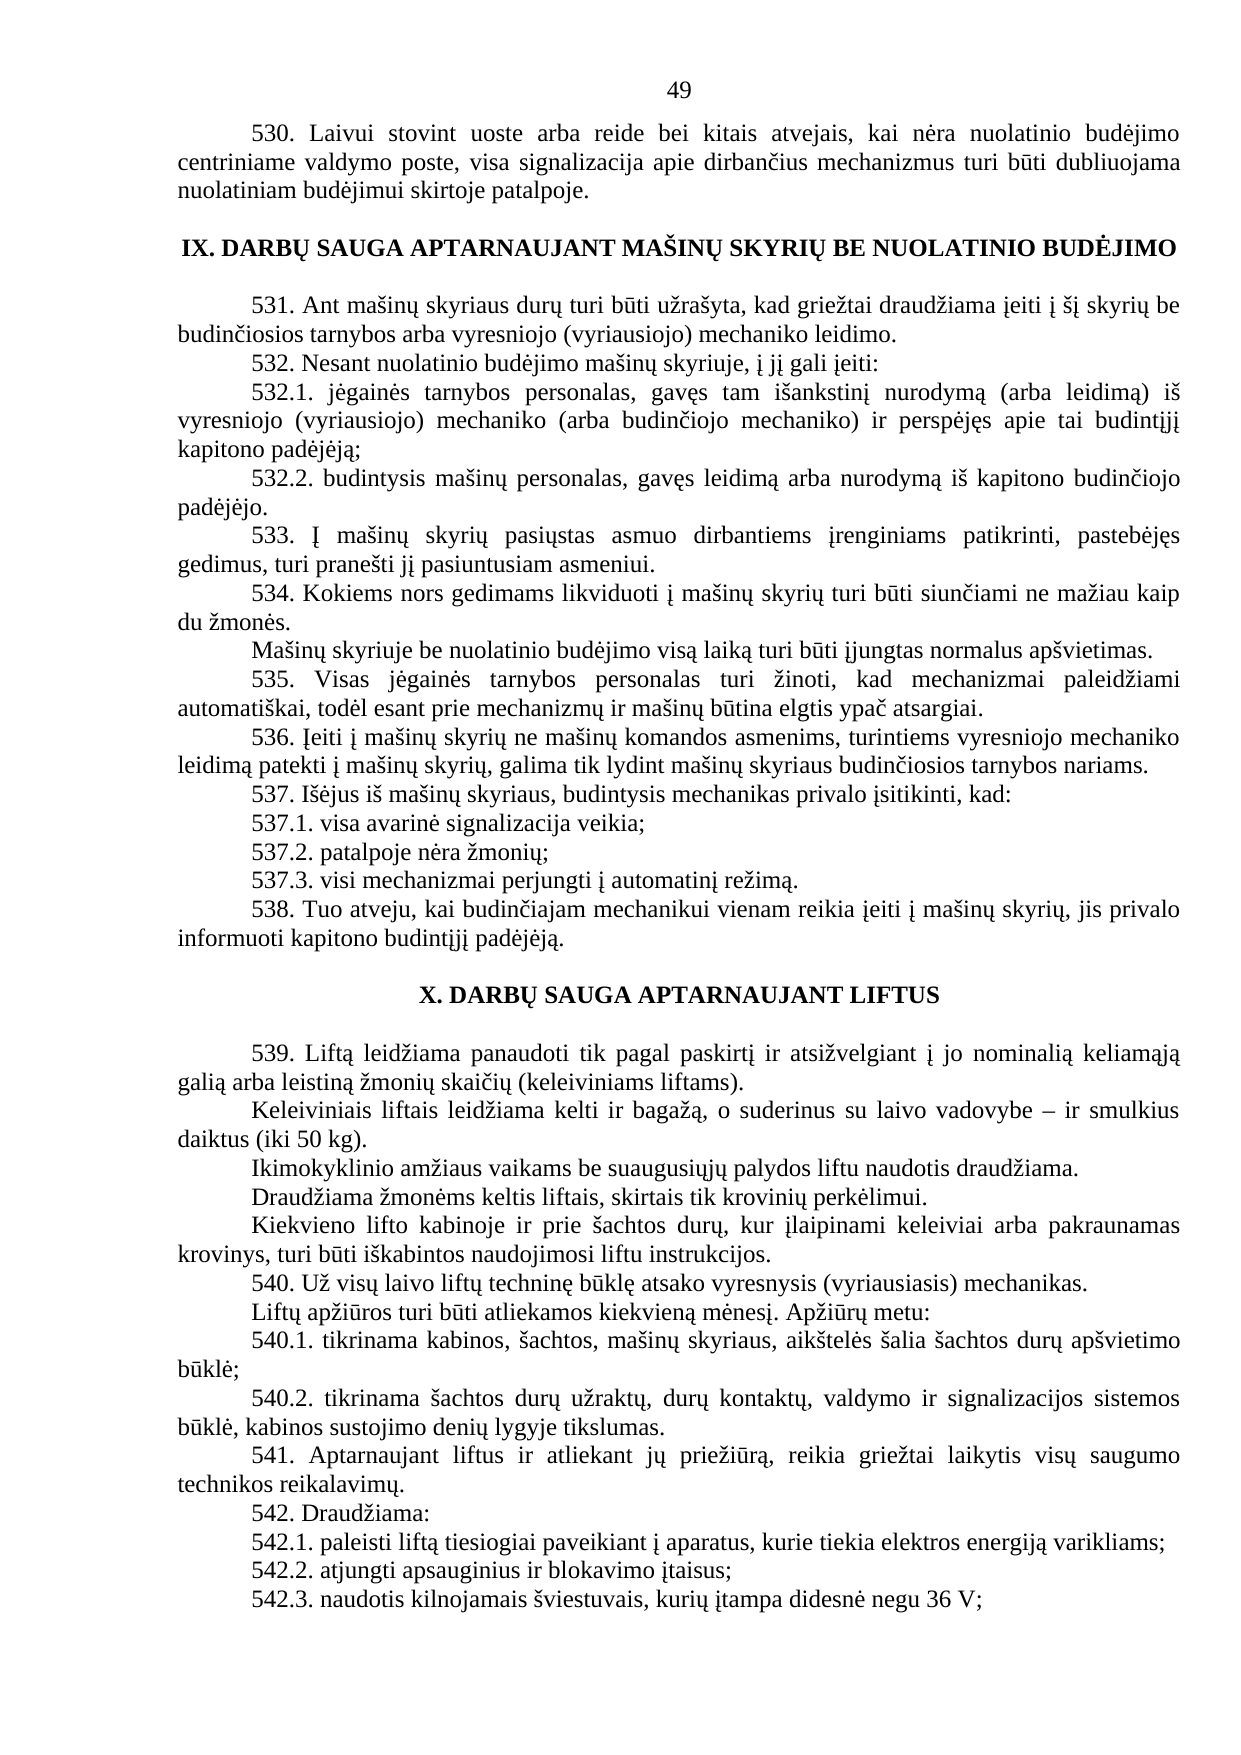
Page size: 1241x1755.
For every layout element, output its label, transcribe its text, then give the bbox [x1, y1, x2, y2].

text 540.1. tikrinama kabinos, šachtos, mašinų skyriaus, aikštelės šalia šachtos durų apšvietimo būklė; [177, 1326, 1181, 1383]
text 542.2. atjungti apsauginius ir blokavimo įtaisus; [177, 1556, 1181, 1584]
text 542.3. naudotis kilnojamais šviestuvais, kurių įtampa didesnė negu 36 V; [177, 1584, 1181, 1613]
text Keleiviniais liftais leidžiama kelti ir bagažą, o suderinus su laivo vadovybe – ir smulkius daiktus (iki 50 kg). [177, 1096, 1181, 1153]
text 533. Į mašinų skyrių pasiųstas asmuo dirbantiems įrenginiams patikrinti, pastebėjęs gedimus, turi pranešti jį pasiuntusiam asmeniui. [177, 521, 1181, 578]
text 542.1. paleisti liftą tiesiogiai paveikiant į aparatus, kurie tiekia elektros energiją varikliams; [177, 1527, 1181, 1556]
text 541. Aptarnaujant liftus ir atliekant jų priežiūrą, reikia griežtai laikytis visų saugumo technikos reikalavimų. [177, 1441, 1181, 1498]
text 537.2. patalpoje nėra žmonių; [177, 837, 1181, 866]
text 534. Kokiems nors gedimams likviduoti į mašinų skyrių turi būti siunčiami ne mažiau kaip du žmonės. [177, 578, 1181, 636]
text 539. Liftą leidžiama panaudoti tik pagal paskirtį ir atsižvelgiant į jo nominalią keliamąją galią arba leistiną žmonių skaičių (keleiviniams liftams). [177, 1038, 1181, 1096]
text 540. Už visų laivo liftų techninę būklę atsako vyresnysis (vyriausiasis) mechanikas. [177, 1268, 1181, 1297]
text 537. Išėjus iš mašinų skyriaus, budintysis mechanikas privalo įsitikinti, kad: [177, 779, 1181, 808]
text 542. Draudžiama: [177, 1498, 1181, 1527]
text 537.3. visi mechanizmai perjungti į automatinį režimą. [177, 866, 1181, 894]
text X. DARBŲ SAUGA APTARNAUJANT LIFTUS [177, 981, 1181, 1009]
text 530. Laivui stovint uoste arba reide bei kitais atvejais, kai nėra nuolatinio budėjimo centriniame valdymo poste, visa signalizacija apie dirbančius mechanizmus turi būti dubliuojama nuolatiniam budėjimui skirtoje patalpoje. [177, 118, 1181, 204]
text IX. DARBŲ SAUGA APTARNAUJANT MAŠINŲ SKYRIŲ BE NUOLATINIO BUDĖJIMO [177, 233, 1181, 262]
text 531. Ant mašinų skyriaus durų turi būti užrašyta, kad griežtai draudžiama įeiti į šį skyrių be budinčiosios tarnybos arba vyresniojo (vyriausiojo) mechaniko leidimo. [177, 291, 1181, 348]
text 532. Nesant nuolatinio budėjimo mašinų skyriuje, į jį gali įeiti: [177, 348, 1181, 377]
text 540.2. tikrinama šachtos durų užraktų, durų kontaktų, valdymo ir signalizacijos sistemos būklė, kabinos sustojimo denių lygyje tikslumas. [177, 1383, 1181, 1441]
text Liftų apžiūros turi būti atliekamos kiekvieną mėnesį. Apžiūrų metu: [177, 1297, 1181, 1326]
text 532.1. jėgainės tarnybos personalas, gavęs tam išankstinį nurodymą (arba leidimą) iš vyresniojo (vyriausiojo) mechaniko (arba budinčiojo mechaniko) ir perspėjęs apie tai budintįjį kapitono padėjėją; [177, 377, 1181, 463]
text Draudžiama žmonėms keltis liftais, skirtais tik krovinių perkėlimui. [177, 1182, 1181, 1211]
text Kiekvieno lifto kabinoje ir prie šachtos durų, kur įlaipinami keleiviai arba pakraunamas krovinys, turi būti iškabintos naudojimosi liftu instrukcijos. [177, 1211, 1181, 1268]
text Mašinų skyriuje be nuolatinio budėjimo visą laiką turi būti įjungtas normalus apšvietimas. [177, 636, 1181, 664]
text 532.2. budintysis mašinų personalas, gavęs leidimą arba nurodymą iš kapitono budinčiojo padėjėjo. [177, 463, 1181, 521]
text 535. Visas jėgainės tarnybos personalas turi žinoti, kad mechanizmai paleidžiami automatiškai, todėl esant prie mechanizmų ir mašinų būtina elgtis ypač atsargiai. [177, 664, 1181, 722]
text 538. Tuo atveju, kai budinčiajam mechanikui vienam reikia įeiti į mašinų skyrių, jis privalo informuoti kapitono budintįjį padėjėją. [177, 894, 1181, 952]
text 537.1. visa avarinė signalizacija veikia; [177, 808, 1181, 837]
text Ikimokyklinio amžiaus vaikams be suaugusiųjų palydos liftu naudotis draudžiama. [177, 1153, 1181, 1182]
text 536. Įeiti į mašinų skyrių ne mašinų komandos asmenims, turintiems vyresniojo mechaniko leidimą patekti į mašinų skyrių, galima tik lydint mašinų skyriaus budinčiosios tarnybos nariams. [177, 722, 1181, 779]
